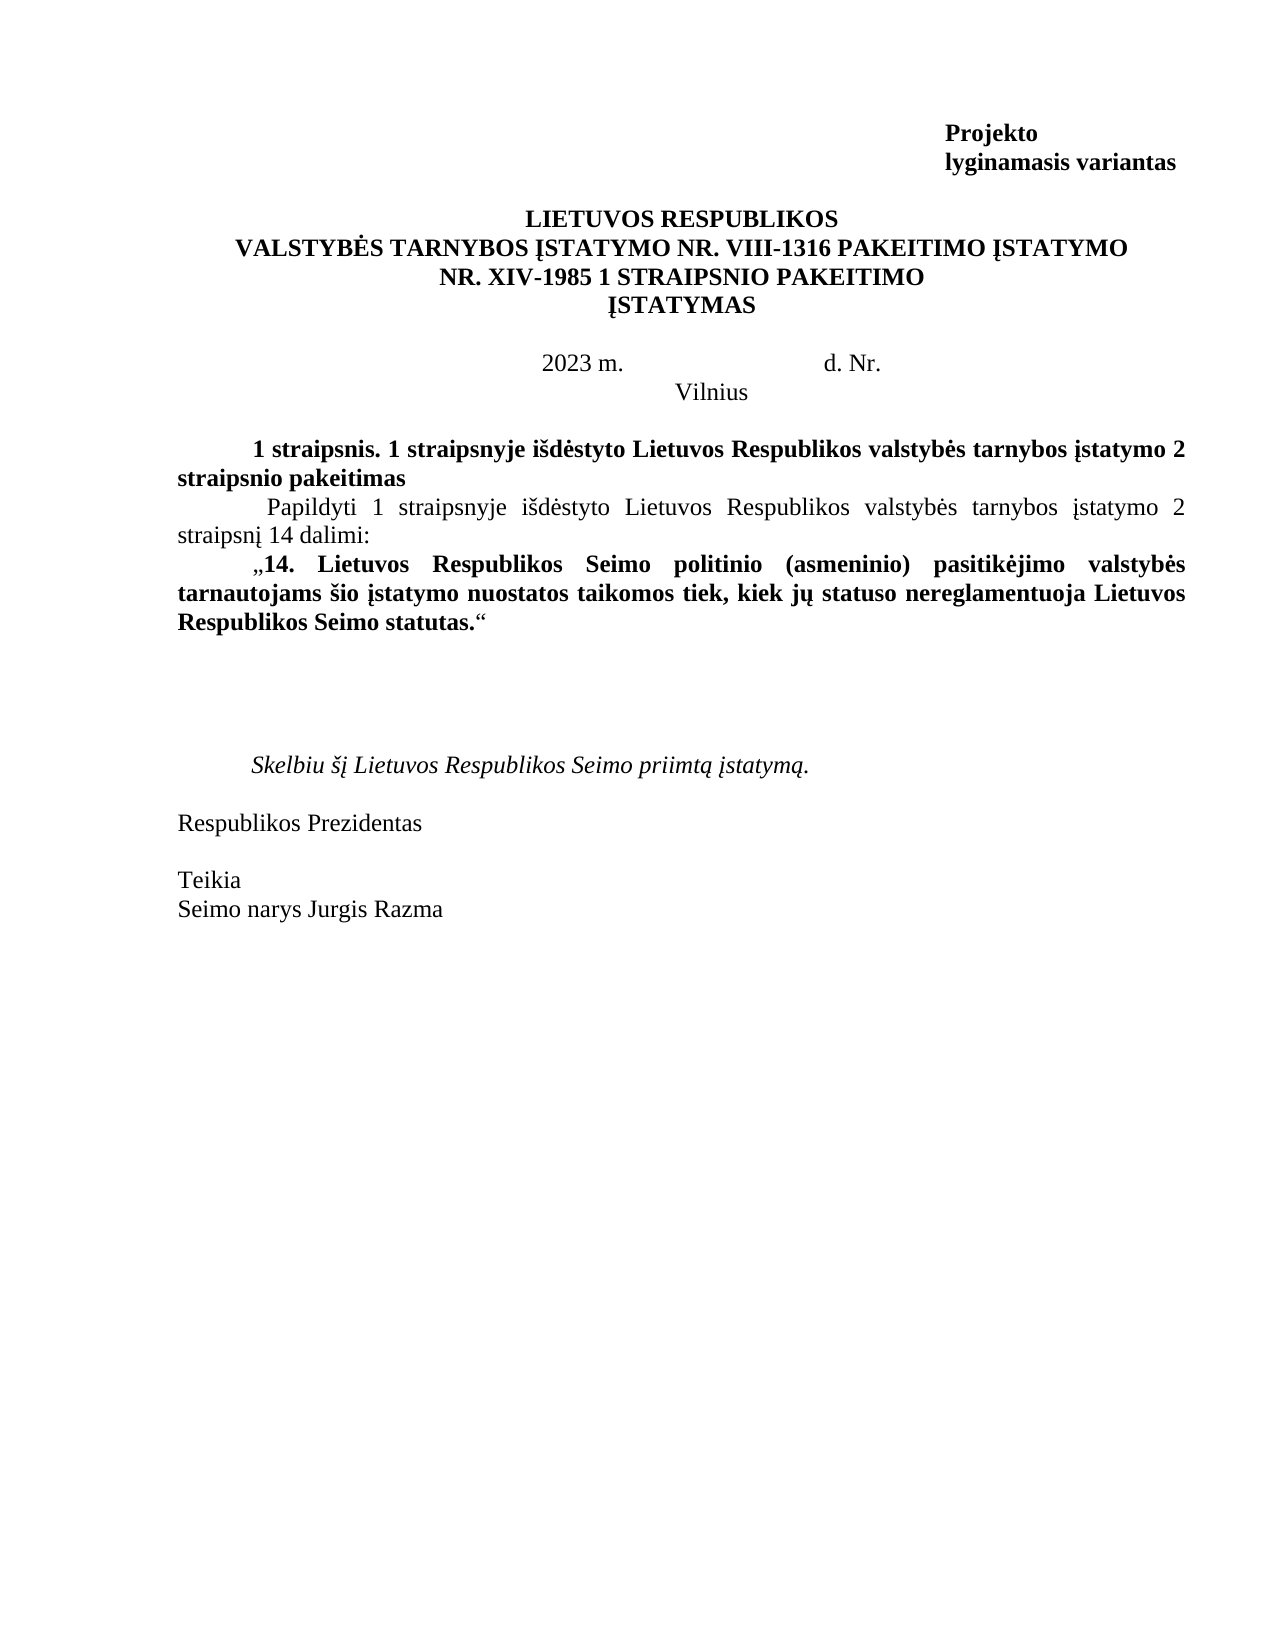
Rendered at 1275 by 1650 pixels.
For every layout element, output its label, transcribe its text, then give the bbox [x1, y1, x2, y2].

text Skelbiu šį Lietuvos Respublikos Seimo priimtą įstatymą. [177, 751, 1186, 779]
text Papildyti 1 straipsnyje išdėstyto Lietuvos Respublikos valstybės tarnybos įstatymo 2 straipsnį 14 dalimi: [177, 492, 1186, 549]
text 2023 m. d. Nr. [177, 348, 1186, 377]
text Respublikos Prezidentas [177, 808, 1186, 837]
text „14. Lietuvos Respublikos Seimo politinio (asmeninio) pasitikėjimo valstybės tarnautojams šio įstatymo nuostatos taikomos tiek, kiek jų statuso nereglamentuoja Lietuvos Respublikos Seimo statutas.“ [177, 549, 1186, 636]
text Vilnius [177, 377, 1186, 406]
text Seimo narys Jurgis Razma [177, 894, 1186, 923]
text Projekto [177, 118, 1186, 147]
text lyginamasis variantas [177, 147, 1186, 176]
text 1 straipsnis. 1 straipsnyje išdėstyto Lietuvos Respublikos valstybės tarnybos įstatymo 2 straipsnio pakeitimas [177, 434, 1186, 492]
text LIETUVOS RESPUBLIKOS [177, 204, 1186, 233]
text Teikia [177, 866, 1186, 894]
text ĮSTATYMAS [177, 291, 1186, 319]
text VALSTYBĖS TARNYBOS ĮSTATYMO NR. VIII-1316 PAKEITIMO ĮSTATYMO NR. XIV‑1985 1 STRAIPSNIO PAKEITIMO [177, 233, 1186, 291]
